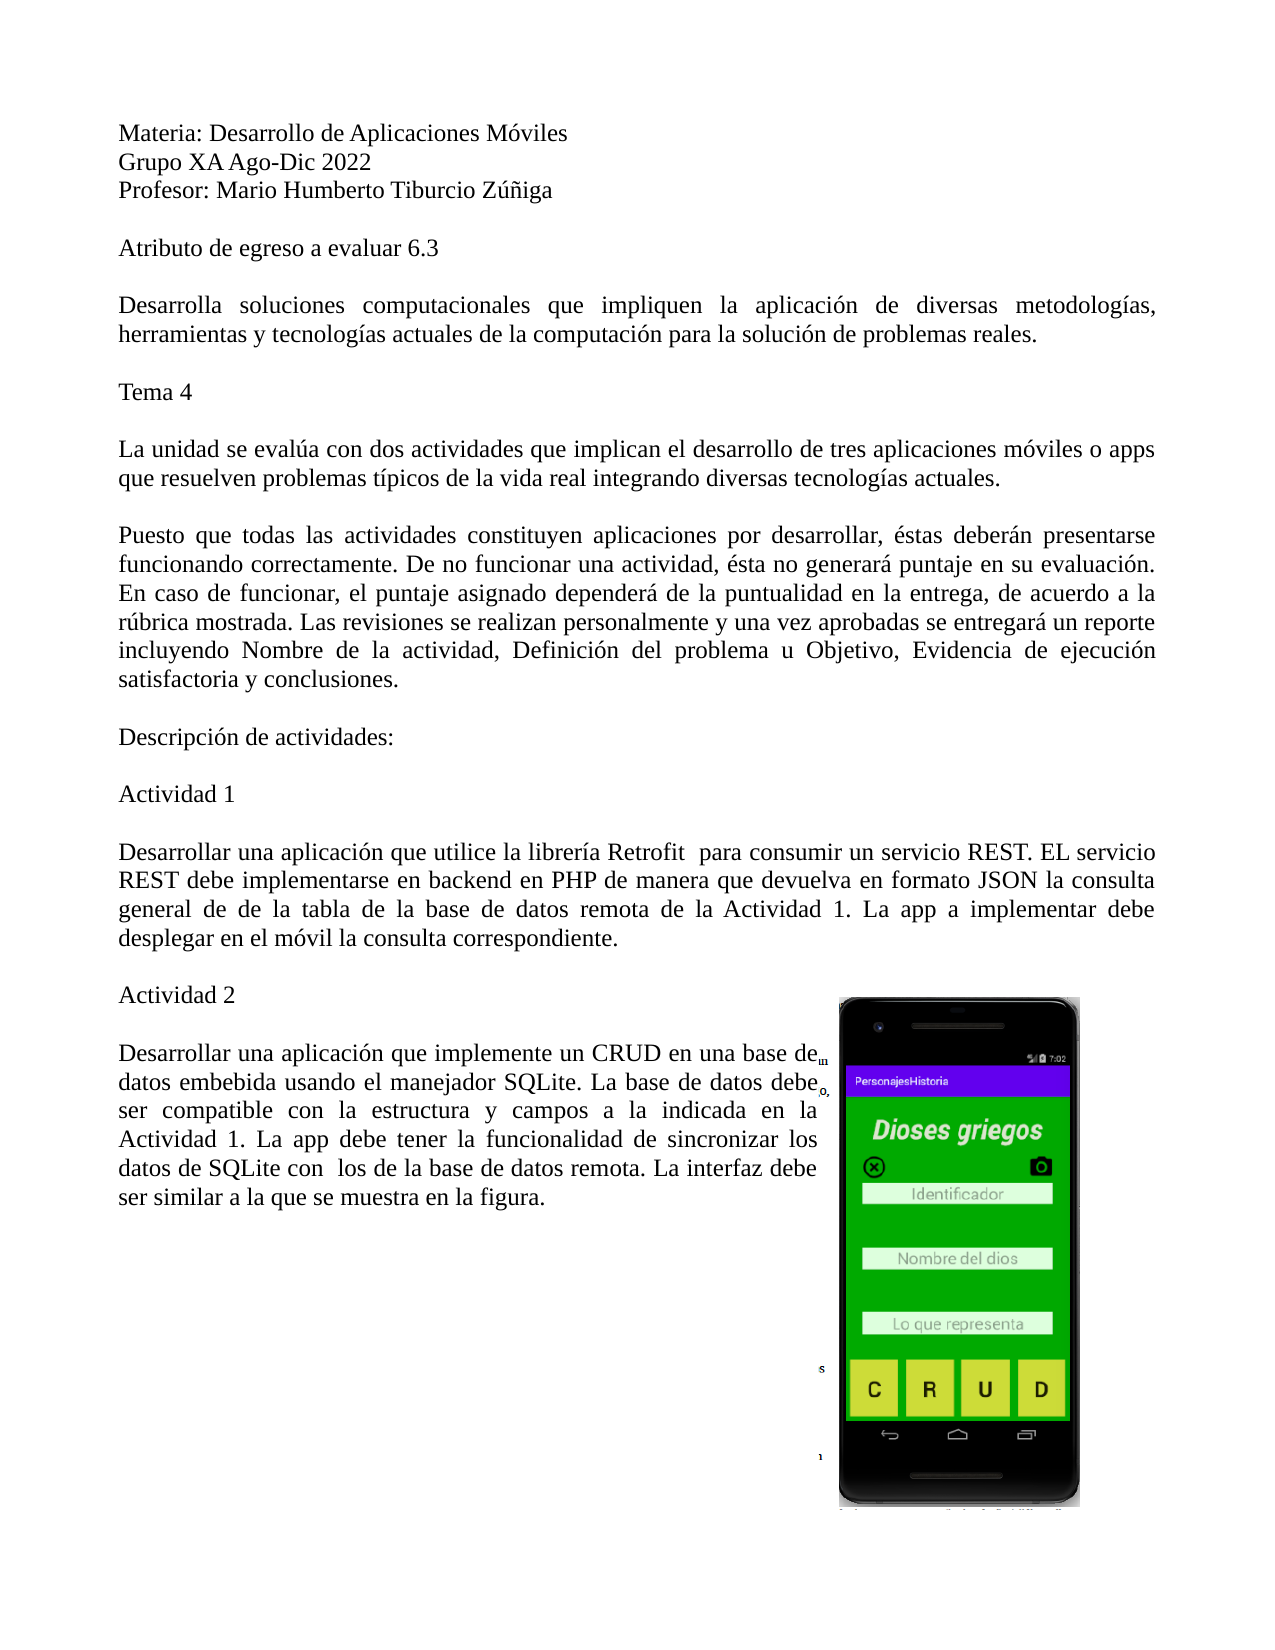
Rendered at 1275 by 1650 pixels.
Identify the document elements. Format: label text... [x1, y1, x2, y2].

text Puesto que todas las actividades constituyen aplicaciones por desarrollar, éstas deberán presentarse funcionando correctamente. De no funcionar una actividad, ésta no generará puntaje en su evaluación. En caso de funcionar, el puntaje asignado dependerá de la puntualidad en la entrega, de acuerdo a la rúbrica mostrada. Las revisiones se realizan personalmente y una vez aprobadas se entregará un reporte incluyendo Nombre de la actividad, Definición del problema u Objetivo, Evidencia de ejecución satisfactoria y conclusiones. [118, 521, 1157, 693]
text Grupo XA Ago-Dic 2022 [118, 147, 1157, 176]
text Atributo de egreso a evaluar 6.3 [118, 233, 1157, 262]
text La unidad se evalúa con dos actividades que implican el desarrollo de tres aplicaciones móviles o apps que resuelven problemas típicos de la vida real integrando diversas tecnologías actuales. [118, 434, 1157, 492]
text Desarrolla soluciones computacionales que impliquen la aplicación de diversas metodologías, herramientas y tecnologías actuales de la computación para la solución de problemas reales. [118, 291, 1157, 348]
text Actividad 1 [118, 779, 1157, 808]
text Descripción de actividades: [118, 722, 1157, 751]
text Actividad 2 [118, 981, 1157, 1009]
text Profesor: Mario Humberto Tiburcio Zúñiga [118, 176, 1157, 204]
text [1104, 1038, 1157, 1211]
text Desarrollar una aplicación que implemente un CRUD en una base de datos embebida usando el manejador SQLite. La base de datos debe ser compatible con la estructura y campos a la indicada en la Actividad 1. La app debe tener la funcionalidad de sincronizar los datos de SQLite con los de la base de datos remota. La interfaz debe ser similar a la que se muestra en la figura. [118, 1038, 818, 1211]
picture [818, 997, 1104, 1510]
text Tema 4 [118, 377, 1157, 406]
text Desarrollar una aplicación que utilice la librería Retrofit para consumir un servicio REST. EL servicio REST debe implementarse en backend en PHP de manera que devuelva en formato JSON la consulta general de de la tabla de la base de datos remota de la Actividad 1. La app a implementar debe desplegar en el móvil la consulta correspondiente. [118, 837, 1157, 952]
text Materia: Desarrollo de Aplicaciones Móviles [118, 118, 1157, 147]
